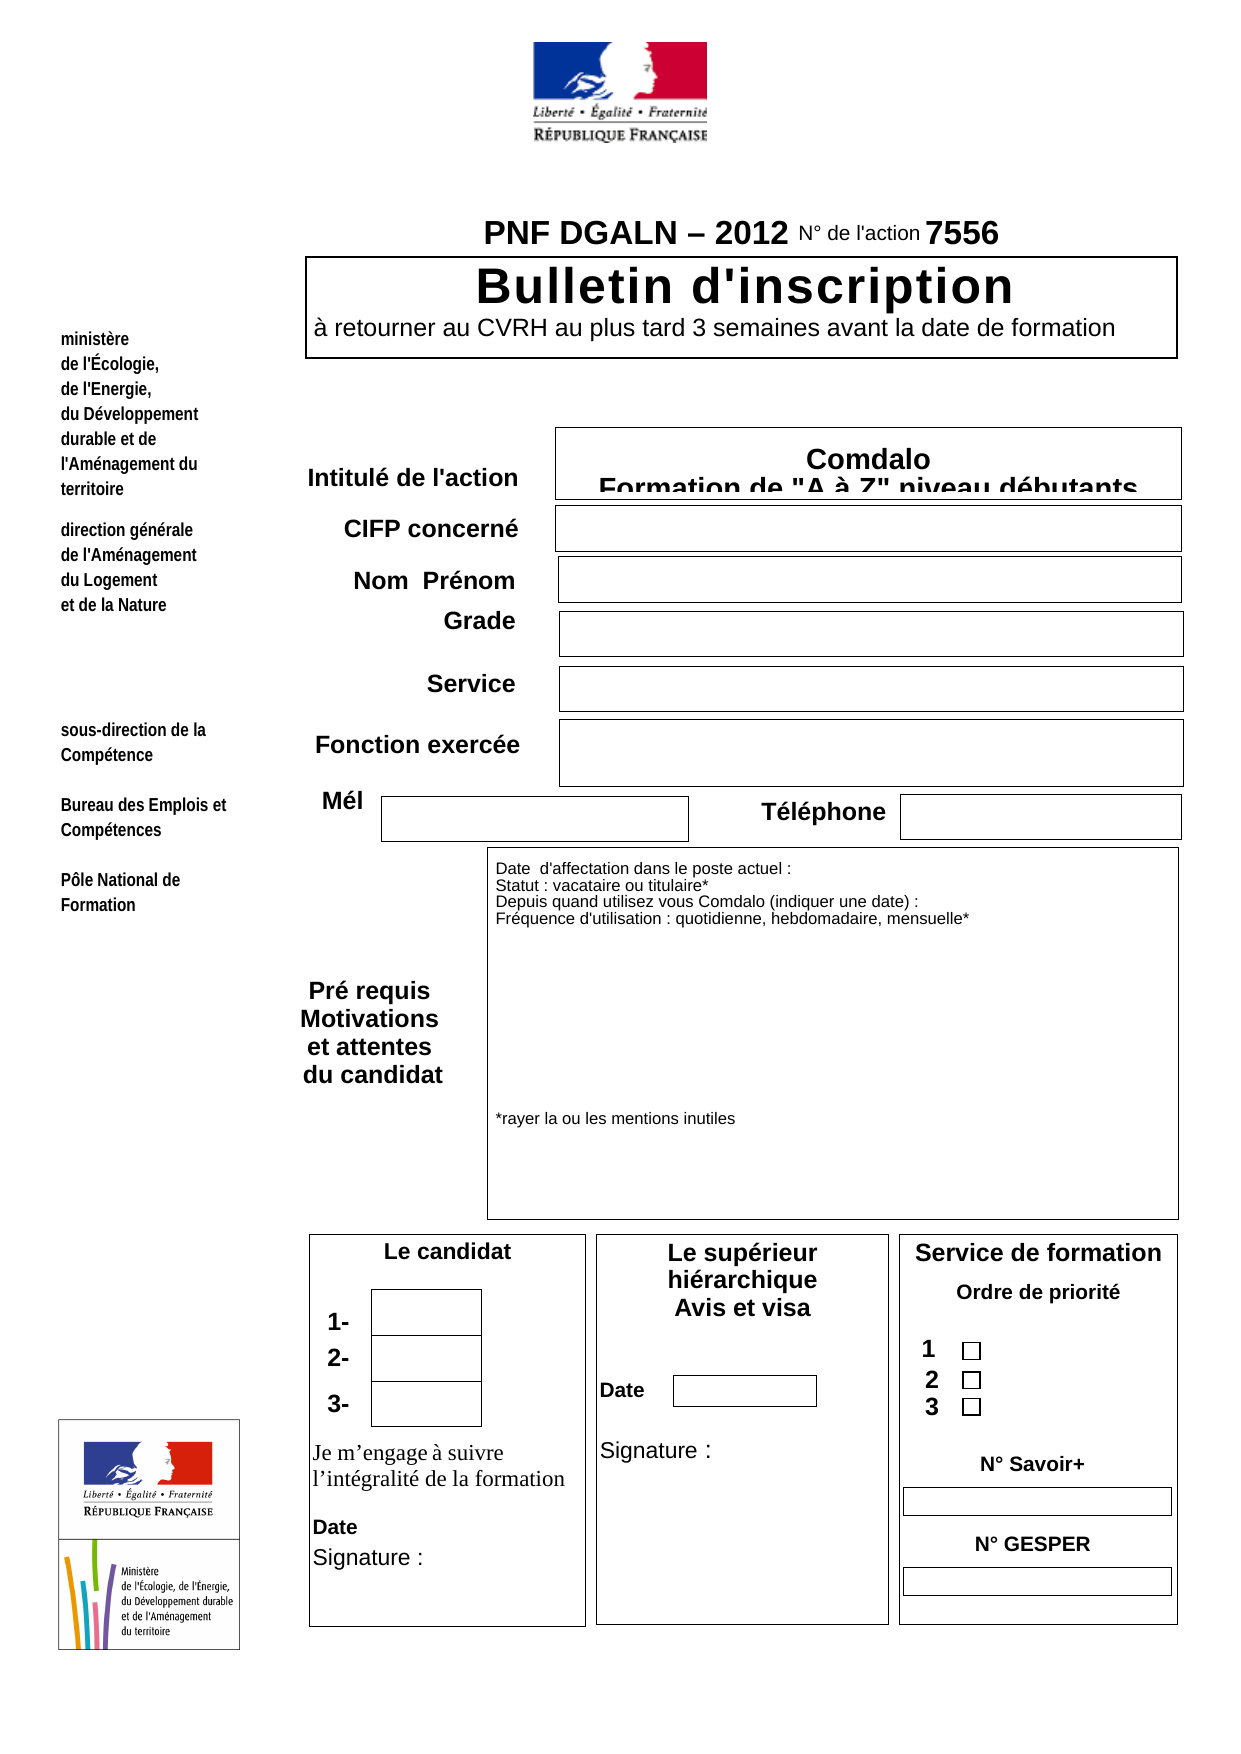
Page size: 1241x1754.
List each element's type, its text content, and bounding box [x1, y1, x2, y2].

text du Développement durable et de l'Aménagement du territoire [61, 399, 235, 499]
text Je m’engage à suivre l’intégralité de la formation [312, 1440, 582, 1491]
text Ordre de priorité [903, 1280, 1174, 1303]
text Service de formation [903, 1238, 1174, 1266]
text du Logement [61, 565, 240, 590]
picture [533, 42, 707, 143]
text de l'Aménagement [61, 540, 240, 565]
text direction générale [61, 515, 240, 540]
text à retourner au CVRH au plus tard 3 semaines avant la date de formation [307, 314, 1176, 342]
text Le supérieur hiérarchique [599, 1238, 885, 1294]
text Pôle National de Formation [61, 865, 240, 915]
text sous-direction de la Compétence [61, 715, 240, 765]
picture [57, 1418, 241, 1651]
text Signature : [599, 1436, 885, 1463]
text 92055 La Défense Cedex tél : 01 40 81 21 22 [241, 1490, 267, 1584]
text Le candidat [312, 1238, 582, 1264]
text Paroi Sud [241, 1466, 267, 1490]
text ministère de l'Écologie, de l'Energie, [61, 324, 235, 399]
text PNF DGALN – 2012 7556 [301, 214, 1181, 251]
text Bureau des Emplois et Compétences [61, 790, 240, 840]
text Signature : [312, 1544, 582, 1570]
text Avis et visa [599, 1294, 885, 1322]
text Bulletin d'inscription [307, 258, 1176, 314]
text et de la Nature [61, 590, 240, 615]
